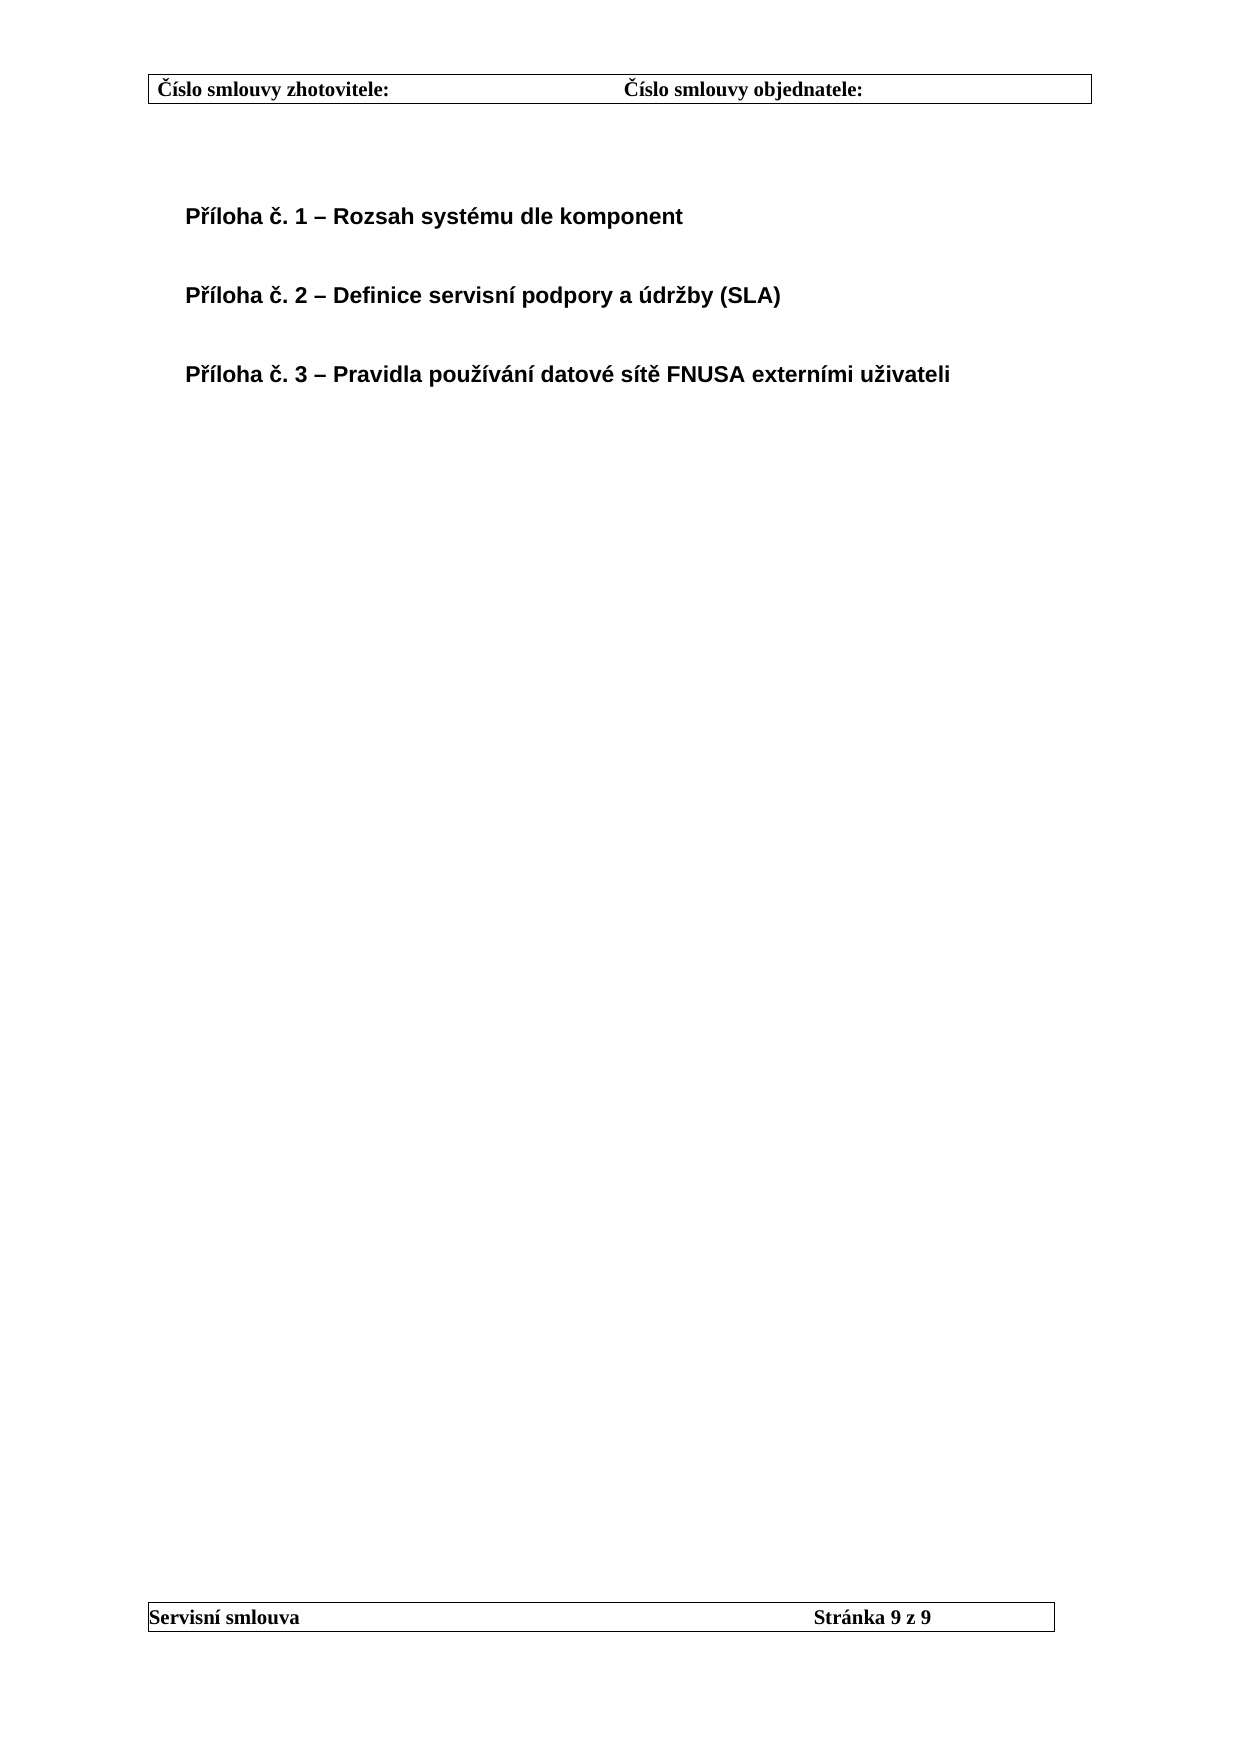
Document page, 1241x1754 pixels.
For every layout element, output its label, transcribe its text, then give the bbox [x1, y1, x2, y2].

text Příloha č. 3 – Pravidla používání datové sítě FNUSA externími uživateli [148, 361, 1092, 387]
text Příloha č. 2 – Definice servisní podpory a údržby (SLA) [148, 282, 1092, 308]
text Příloha č. 1 – Rozsah systému dle komponent [148, 203, 1092, 229]
